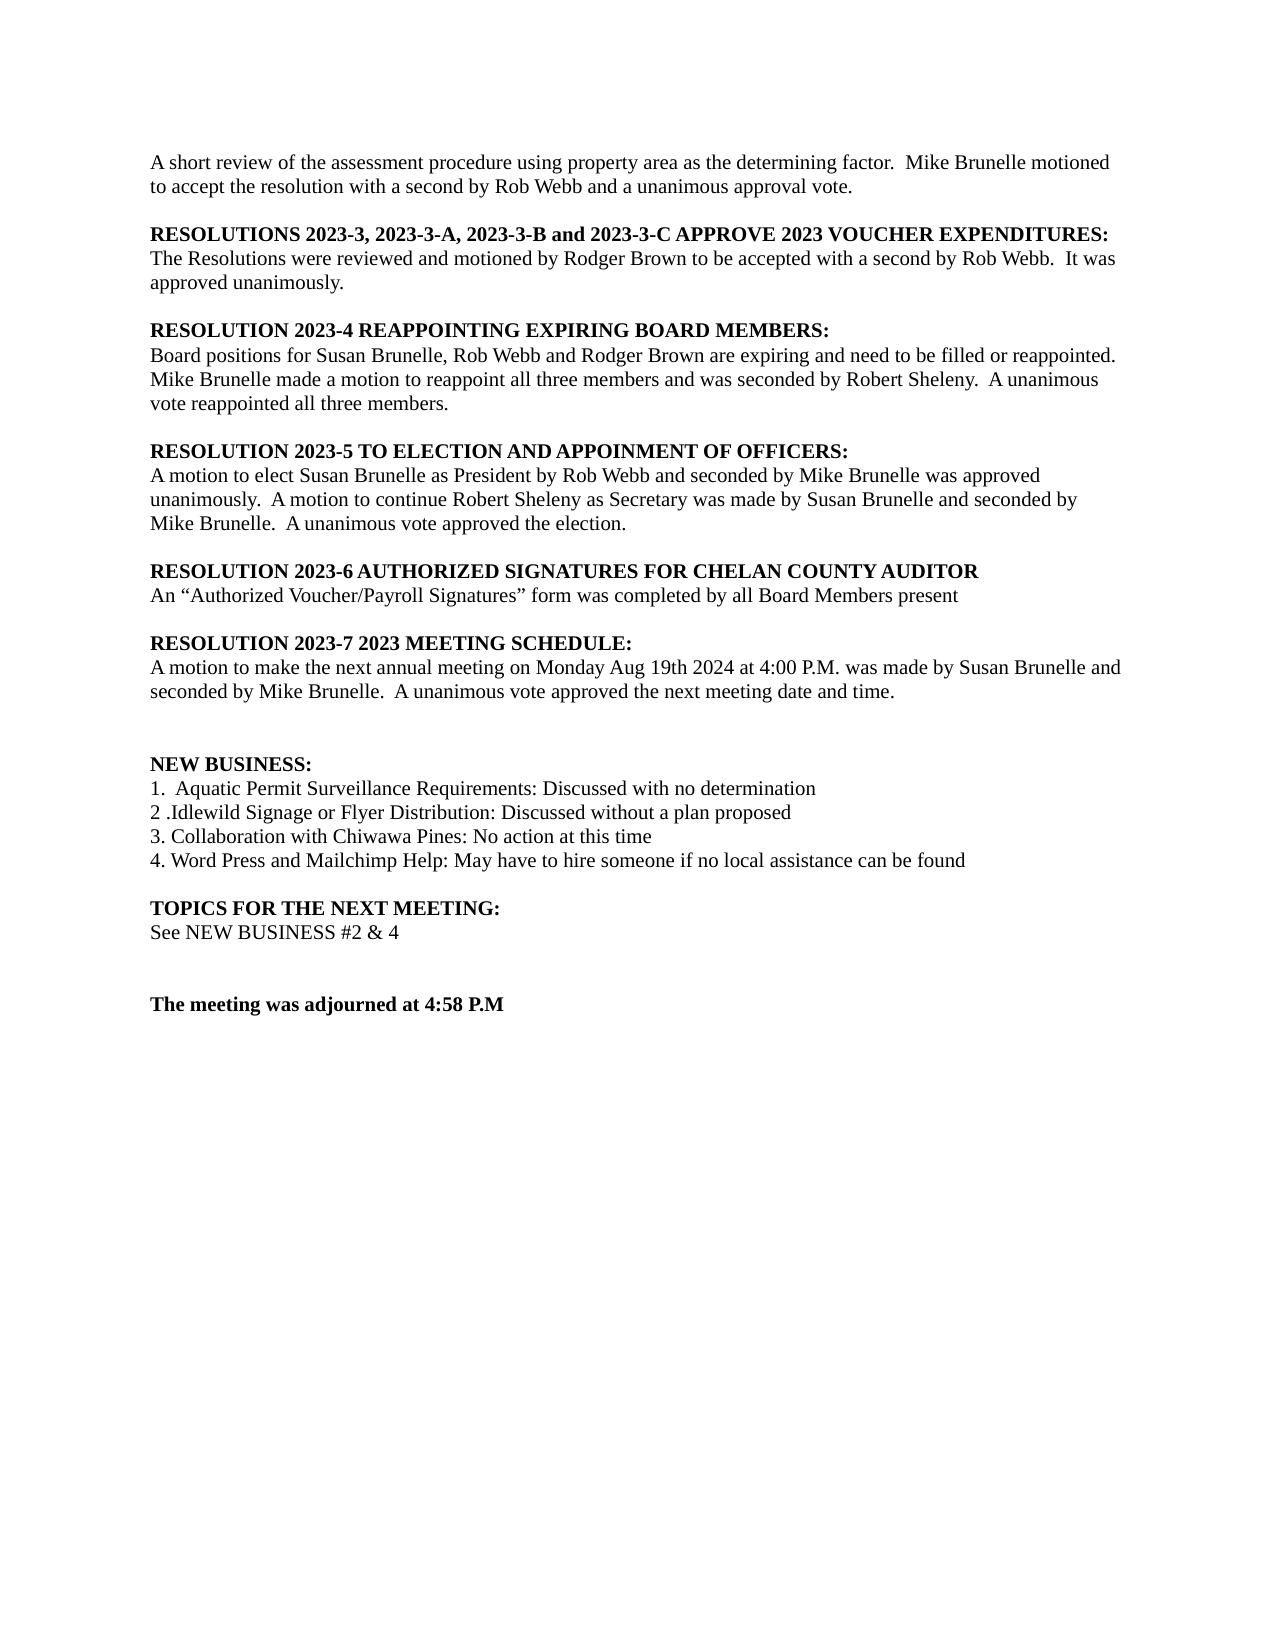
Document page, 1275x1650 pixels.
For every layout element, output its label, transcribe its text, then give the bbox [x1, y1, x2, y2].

text 1. Aquatic Permit Surveillance Requirements: Discussed with no determination [150, 776, 1125, 800]
text 3. Collaboration with Chiwawa Pines: No action at this time [150, 824, 1125, 848]
text An “Authorized Voucher/Payroll Signatures” form was completed by all Board Members present RESOLUTION 2023-7 2023 MEETING SCHEDULE: [150, 583, 1125, 655]
text The Resolutions were reviewed and motioned by Rodger Brown to be accepted with a second by Rob Webb. It was approved unanimously. [150, 246, 1125, 294]
text 4. Word Press and Mailchimp Help: May have to hire someone if no local assistance can be found [150, 848, 1125, 872]
text The meeting was adjourned at 4:58 P.M [150, 992, 1125, 1016]
text Board positions for Susan Brunelle, Rob Webb and Rodger Brown are expiring and need to be filled or reappointed. Mike Brunelle made a motion to reappoint all three members and was seconded by Robert Sheleny. A unanimous vote reappointed all three members. [150, 342, 1125, 415]
text A motion to elect Susan Brunelle as President by Rob Webb and seconded by Mike Brunelle was approved unanimously. A motion to continue Robert Sheleny as Secretary was made by Susan Brunelle and seconded by Mike Brunelle. A unanimous vote approved the election. [150, 463, 1125, 535]
text See NEW BUSINESS #2 & 4 [150, 920, 1125, 944]
text RESOLUTION 2023-5 TO ELECTION AND APPOINMENT OF OFFICERS: [150, 439, 1125, 463]
text RESOLUTION 2023-6 AUTHORIZED SIGNATURES FOR CHELAN COUNTY AUDITOR [150, 559, 1125, 583]
text 2 .Idlewild Signage or Flyer Distribution: Discussed without a plan proposed [150, 800, 1125, 824]
text A motion to make the next annual meeting on Monday Aug 19th 2024 at 4:00 P.M. was made by Susan Brunelle and seconded by Mike Brunelle. A unanimous vote approved the next meeting date and time. NEW BUSINESS: [150, 655, 1125, 776]
text TOPICS FOR THE NEXT MEETING: [150, 896, 1125, 920]
text RESOLUTIONS 2023-3, 2023-3-A, 2023-3-B and 2023-3-C APPROVE 2023 VOUCHER EXPENDITURES: [150, 222, 1125, 246]
text RESOLUTION 2023-4 REAPPOINTING EXPIRING BOARD MEMBERS: [150, 318, 1125, 342]
text A short review of the assessment procedure using property area as the determining factor. Mike Brunelle motioned to accept the resolution with a second by Rob Webb and a unanimous approval vote. [150, 150, 1125, 198]
